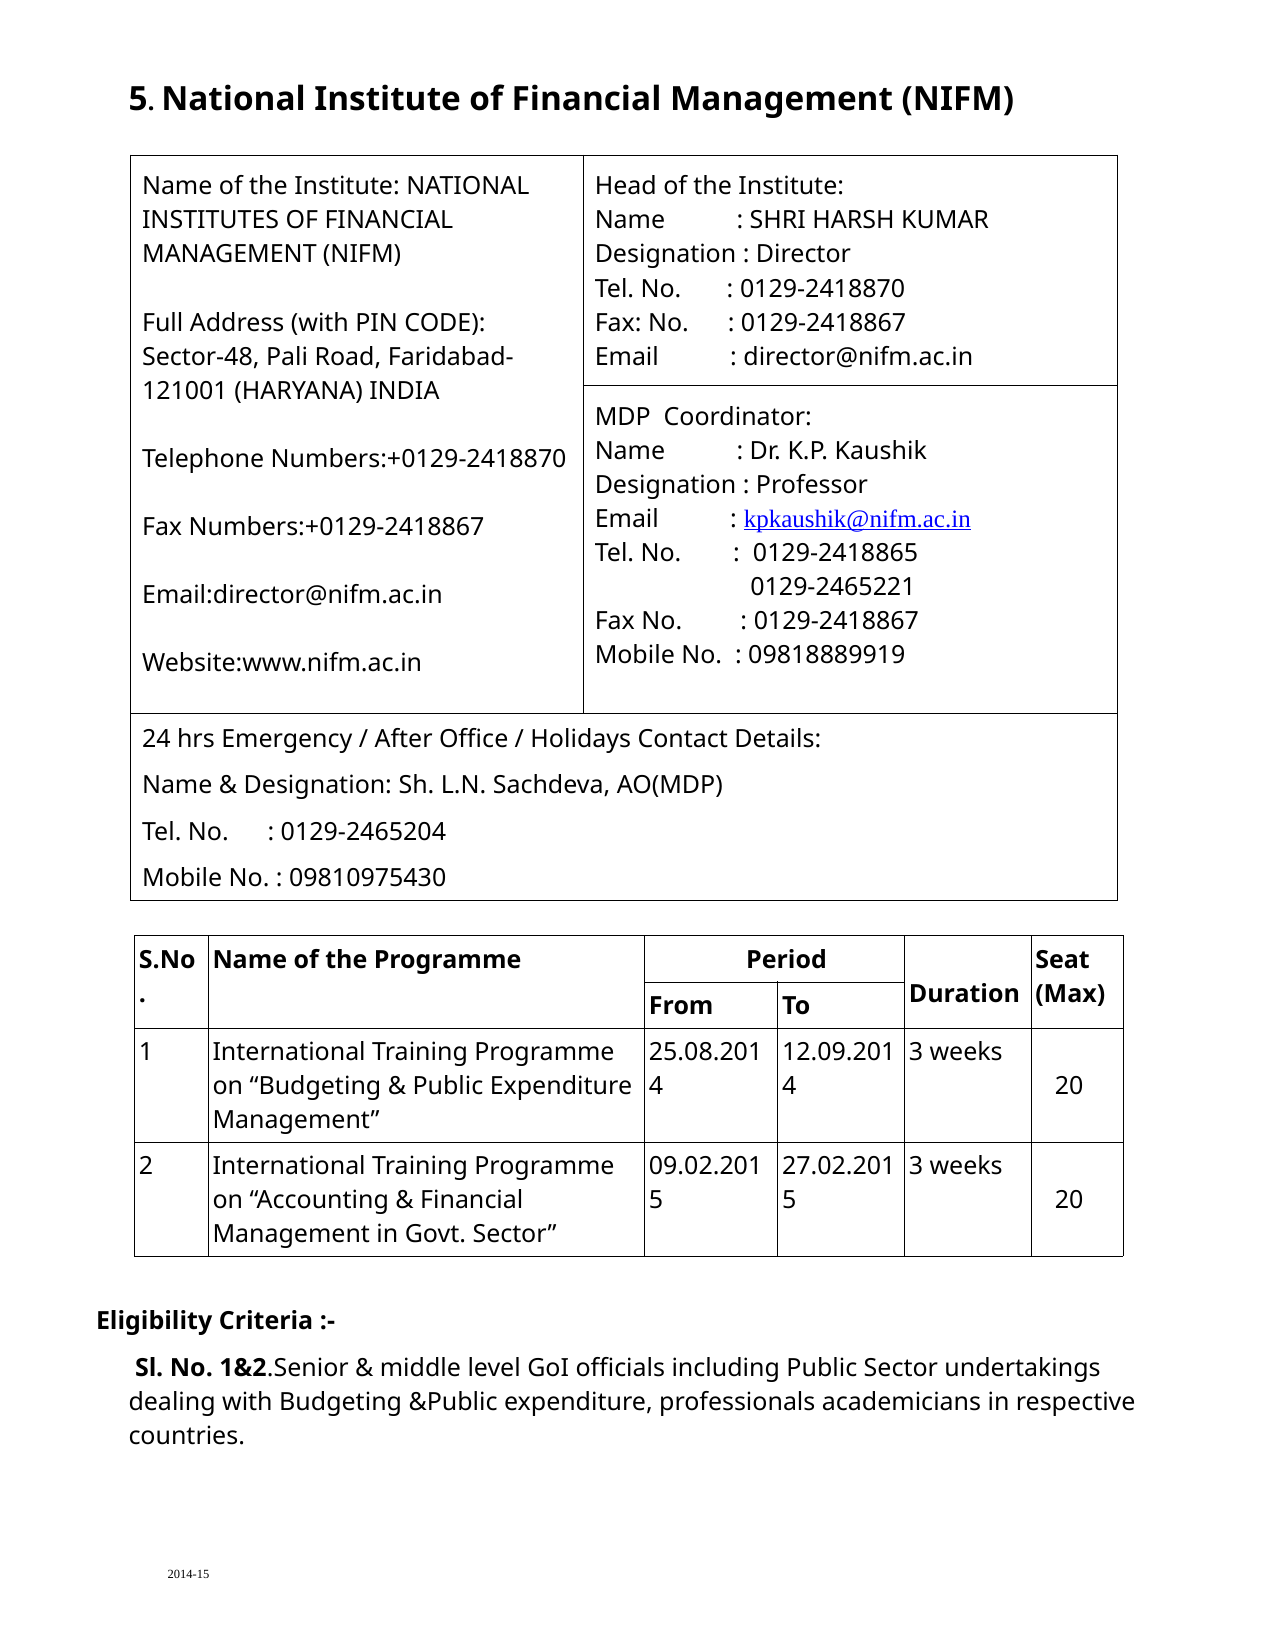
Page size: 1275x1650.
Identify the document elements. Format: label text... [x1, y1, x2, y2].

table_cell 3 weeks [905, 1029, 1031, 1142]
text 5. National Institute of Financial Management (NIFM) [128, 75, 1157, 120]
table_cell MDP Coordinator: Name : Dr. K.P. Kaushik Designation : Professor Email : kpkaushik@nifm.ac.in Tel. No. : 0129-2418865 0129-2465221 Fax No. : 0129-2418867 Mobile No. : 09818889919 [584, 386, 1117, 713]
text Eligibility Criteria :- [96, 1303, 1157, 1337]
table_header Seat (Max) [1032, 936, 1123, 1027]
table_cell 3 weeks [905, 1143, 1031, 1256]
table_cell From [645, 983, 777, 1027]
table_cell International Training Programme on “Budgeting & Public Expenditure Management” [209, 1029, 644, 1142]
table_cell International Training Programme on “Accounting & Financial Management in Govt. Sector” [209, 1143, 644, 1256]
table_cell To [778, 983, 904, 1027]
table_cell 20 [1032, 1029, 1123, 1142]
table_cell 25.08.2014 [645, 1029, 777, 1142]
table_cell 09.02.2015 [645, 1143, 777, 1256]
table_header Duration [905, 936, 1031, 1027]
table_header Name of the Institute: NATIONAL INSTITUTES OF FINANCIAL MANAGEMENT (NIFM) Full Address (with PIN CODE): Sector-48, Pali Road, Faridabad-121001 (HARYANA) INDIA Telephone Numbers:+0129-2418870 Fax Numbers:+0129-2418867 Email:director@nifm.ac.in Website:www.nifm.ac.in [131, 156, 583, 713]
table_header Period [645, 936, 904, 981]
table_header Head of the Institute: Name : SHRI HARSH KUMAR Designation : Director Tel. No. : 0129-2418870 Fax: No. : 0129-2418867 Email : director@nifm.ac.in [584, 156, 1117, 385]
table_header S.No. [135, 936, 208, 1027]
table_cell 24 hrs Emergency / After Office / Holidays Contact Details: Name & Designation: Sh. L.N. Sachdeva, AO(MDP) Tel. No. : 0129-2465204 Mobile No. : 09810975430 [131, 714, 1117, 900]
table_cell 2 [135, 1143, 208, 1256]
table_header Name of the Programme [209, 936, 644, 1027]
table_cell 27.02.2015 [778, 1143, 904, 1256]
text Sl. No. 1&2.Senior & middle level GoI officials including Public Sector undertakings dealing with Budgeting &Public expenditure, professionals academicians in respective countries. [128, 1349, 1157, 1452]
table_cell 12.09.2014 [778, 1029, 904, 1142]
table_cell 1 [135, 1029, 208, 1142]
table_cell 20 [1032, 1143, 1123, 1256]
